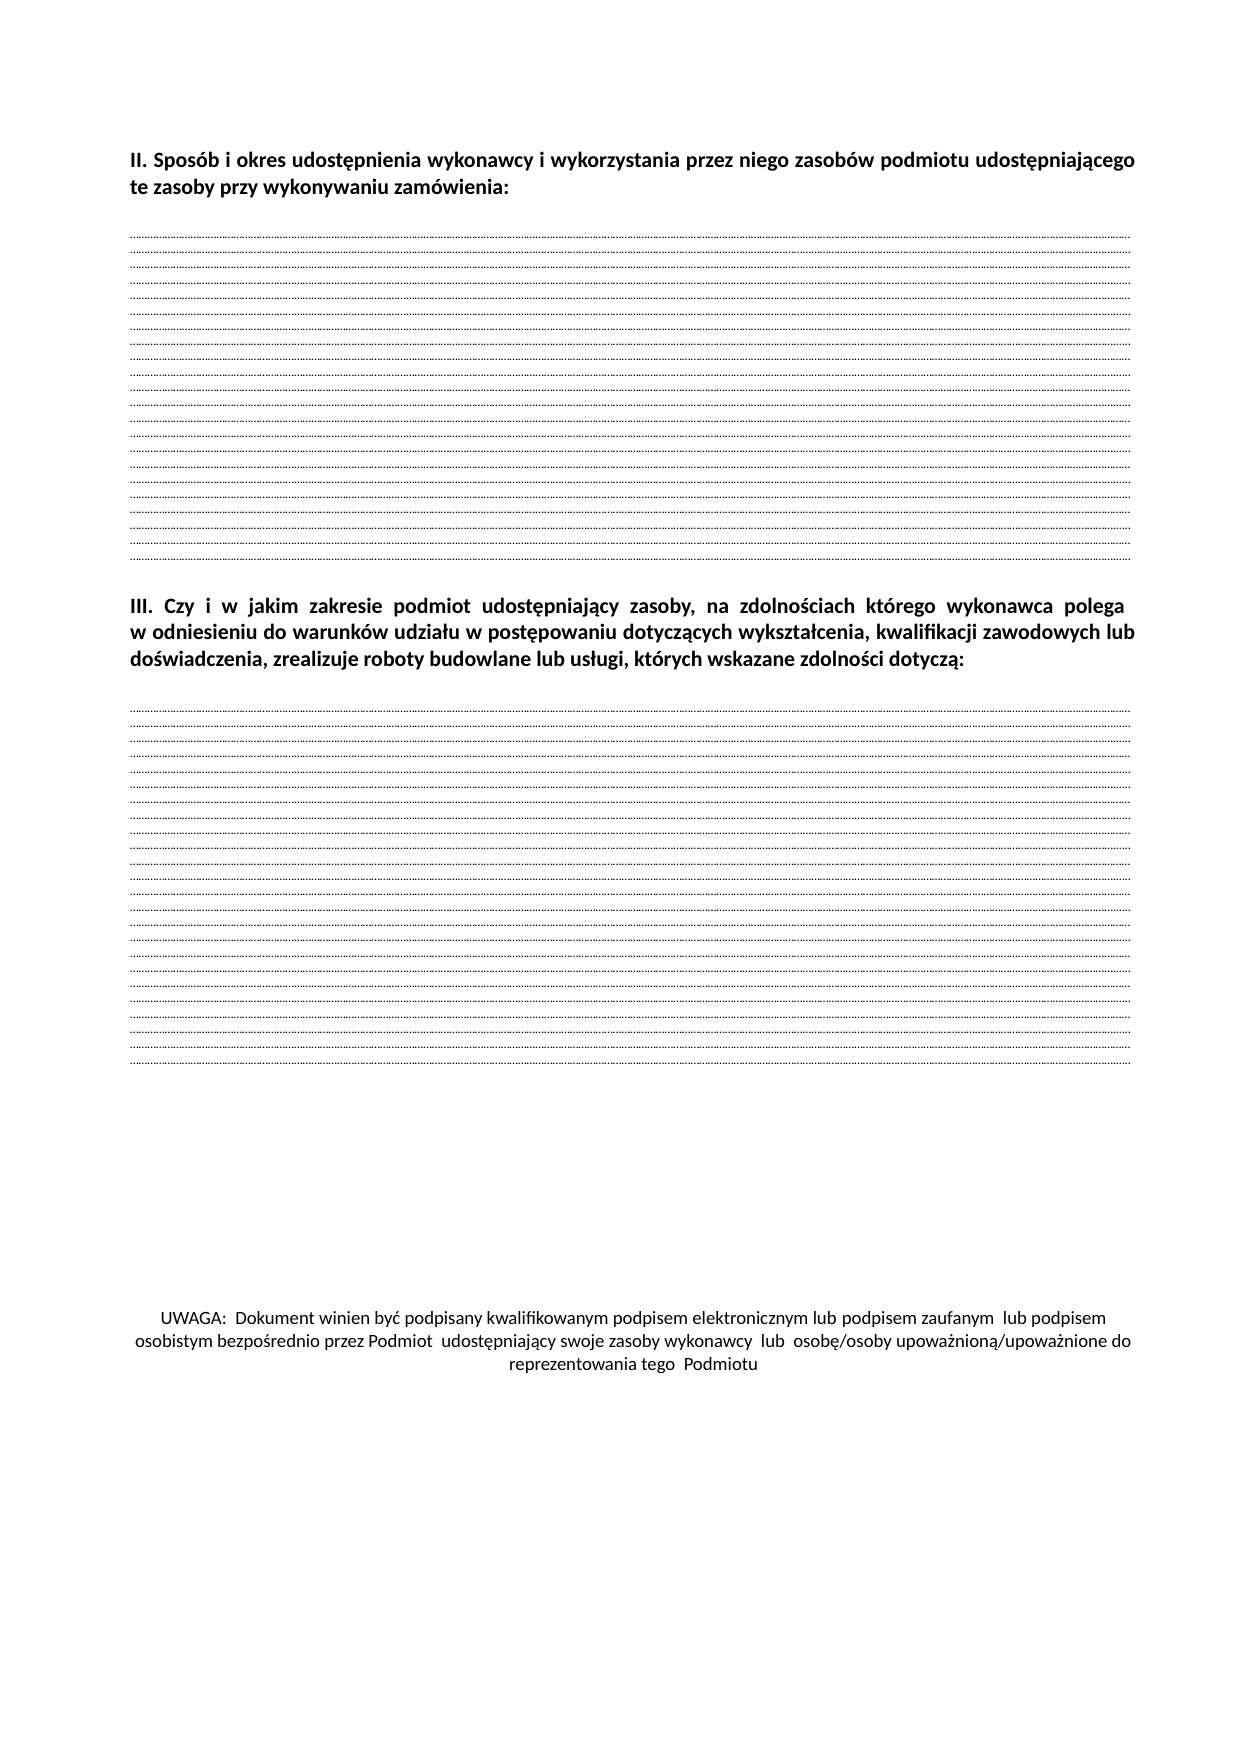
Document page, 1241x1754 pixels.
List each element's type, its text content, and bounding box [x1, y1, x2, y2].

text …………………………………………………………………………………………………………………………………………………………………………………………………………………………………………………………………………………………………………………………………………………………………………………………………………………………………………………………………………………………………………………………………………………………………………………………………………………………………….…..……………………………………………………………………………………………………………………………………………………………………………………………………………………………………………………………………………………………………………….…..…………………………………………………………………………………………………………………………………………………………………………………………………………………………………………………………………………………………………………………………………………………………………………………………………………………………………………………………………………………………………………………………………………………………………………………………………………………………………….…..……………………………………………………………………………………………………………………………………………………………………………………………………………………………………………………………………………………………………………….…..…………………………………………………………………………………………………………………………………………………………………………………………………………………………………………………………………………………………………………………………………………………………………………………………………………………………………………………………………………………………………………………………………………………………………………………………………………………………………….…..…………………………………………………………………………………………………………………………………………………………………………………………………………………………………………………………………………………………………………………………………………………………………………………………………………………………………………………………………………………………………………………………………………………………………………………………………………………………………….…..…………………………………………………………………………………………………………………………………………………………………………………………………………………………………………………………………………………………………………………………………………………………………………………………………………………………………………………………………………………………………………………………………………………………………………………………………………………………………….…..…………………………………………………………………………………………………………………………………………………………………………………………………………………………………………………………………………………………………………………………………………………………………………………………………………………………………………………………………………………………………………………………………………………………………………………………………………………………………….…..…………………………………………………………………………………………………………………………………………………………………………………………………………………………………………………………………………………………………………………………………………………………………………………………………………………………………………………………………………………………………………………………………………………………………………………………………………………………………….…..…………………………………………………………………………………………………………………………………………………………………………………………………………………………………………………………………………………………………………………………………………………………………………………………………………………………………………………………………………………………………………………………………………………………………………………………………………………………………….…..…………………………………………………………………………………………………………………………………………………………………………………………………………………………………………………………………………………………………………………………………………………………………………………………………………………………………………………………………………………………………………………………………………………………………………………………………………………………………….…..…………………………………………………………………………………………………………………………………………………………………………………………………………………………………………………………………………………………………………………………………………………………………………………………………………………………………………………………………………………………………………………………………………………………………………………………………………………………………….…..…………………………………………………………………………………………………………………………………………………………………………………………………………………………………………………………………………………………………………………………………………………………………………………………………………………………………………………………………………………………………………………………………………………………………………………………………………………………………….….. [130, 700, 1137, 1067]
text III. Czy i w jakim zakresie podmiot udostępniający zasoby, na zdolnościach którego wykonawca polega w odniesieniu do warunków udziału w postępowaniu dotyczących wykształcenia, kwalifikacji zawodowych lub doświadczenia, zrealizuje roboty budowlane lub usługi, których wskazane zdolności dotyczą: [130, 592, 1137, 672]
text …………………………………………………………………………………………………………………………………………………………………………………………………………………………………………………………………………………………………………………………………………………………………………………………………………………………………………………………………………………………………………………………………………………………………………………………………………………………………….…..…………………………………………………………………………………………………………………………………………………………………………………………………………………………………………………………………………………………………………………………………………………………………………………………………………………………………………………………………………………………………………………………………………………………………………………………………………………………………….…..…………………………………………………………………………………………………………………………………………………………………………………………………………………………………………………………………………………………………………………………………………………………………………………………………………………………………………………………………………………………………………………………………………………………………………………………………………………………………….…..…………………………………………………………………………………………………………………………………………………………………………………………………………………………………………………………………………………………………………………………………………………………………………………………………………………………………………………………………………………………………………………………………………………………………………………………………………………………………….…..…………………………………………………………………………………………………………………………………………………………………………………………………………………………………………………………………………………………………………………………………………………………………………………………………………………………………………………………………………………………………………………………………………………………………………………………………………………………………….…..…………………………………………………………………………………………………………………………………………………………………………………………………………………………………………………………………………………………………………………………………………………………………………………………………………………………………………………………………………………………………………………………………………………………………………………………………………………………………….…..…………………………………………………………………………………………………………………………………………………………………………………………………………………………………………………………………………………………………………………………………………………………………………………………………………………………………………………………………………………………………………………………………………………………………………………………………………………………………….…..……………………………………………………………………………………………………………………………………………………………………………………………………………………………………………………………………………………………………………….…..…………………………………………………………………………………………………………………………………………………………………………………………………………………………………………………………………………………………………………………………………………………………………………………………………………………………………………………………………………………………………………………………………………………………………………………………………………………………………….…..……………………………………………………………………………………………………………………………………………………………………………………………………………………………………………………………………………………………………………….…..…………………………………………………………………………………………………………………………………………………………………………………………………………………………………………………………………………………………………………………………………………………………………………………………………………………………………………………………………………………………………………………………………………………………………………………………………………………………………….…..…………………………………………………………………………………………………………………………………………………………………………………………………………………………………………………………………………………………………………………………………………………………………………………………………………………………………………………………………………………………………………………………………………………………………………………………………………………………………….….. [130, 226, 1137, 563]
text UWAGA: Dokument winien być podpisany kwalifikowanym podpisem elektronicznym lub podpisem zaufanym lub podpisem osobistym bezpośrednio przez Podmiot udostępniający swoje zasoby wykonawcy lub osobę/osoby upoważnioną/upoważnione do reprezentowania tego Podmiotu [130, 1306, 1137, 1375]
text II. Sposób i okres udostępnienia wykonawcy i wykorzystania przez niego zasobów podmiotu udostępniającego te zasoby przy wykonywaniu zamówienia: [130, 146, 1137, 199]
